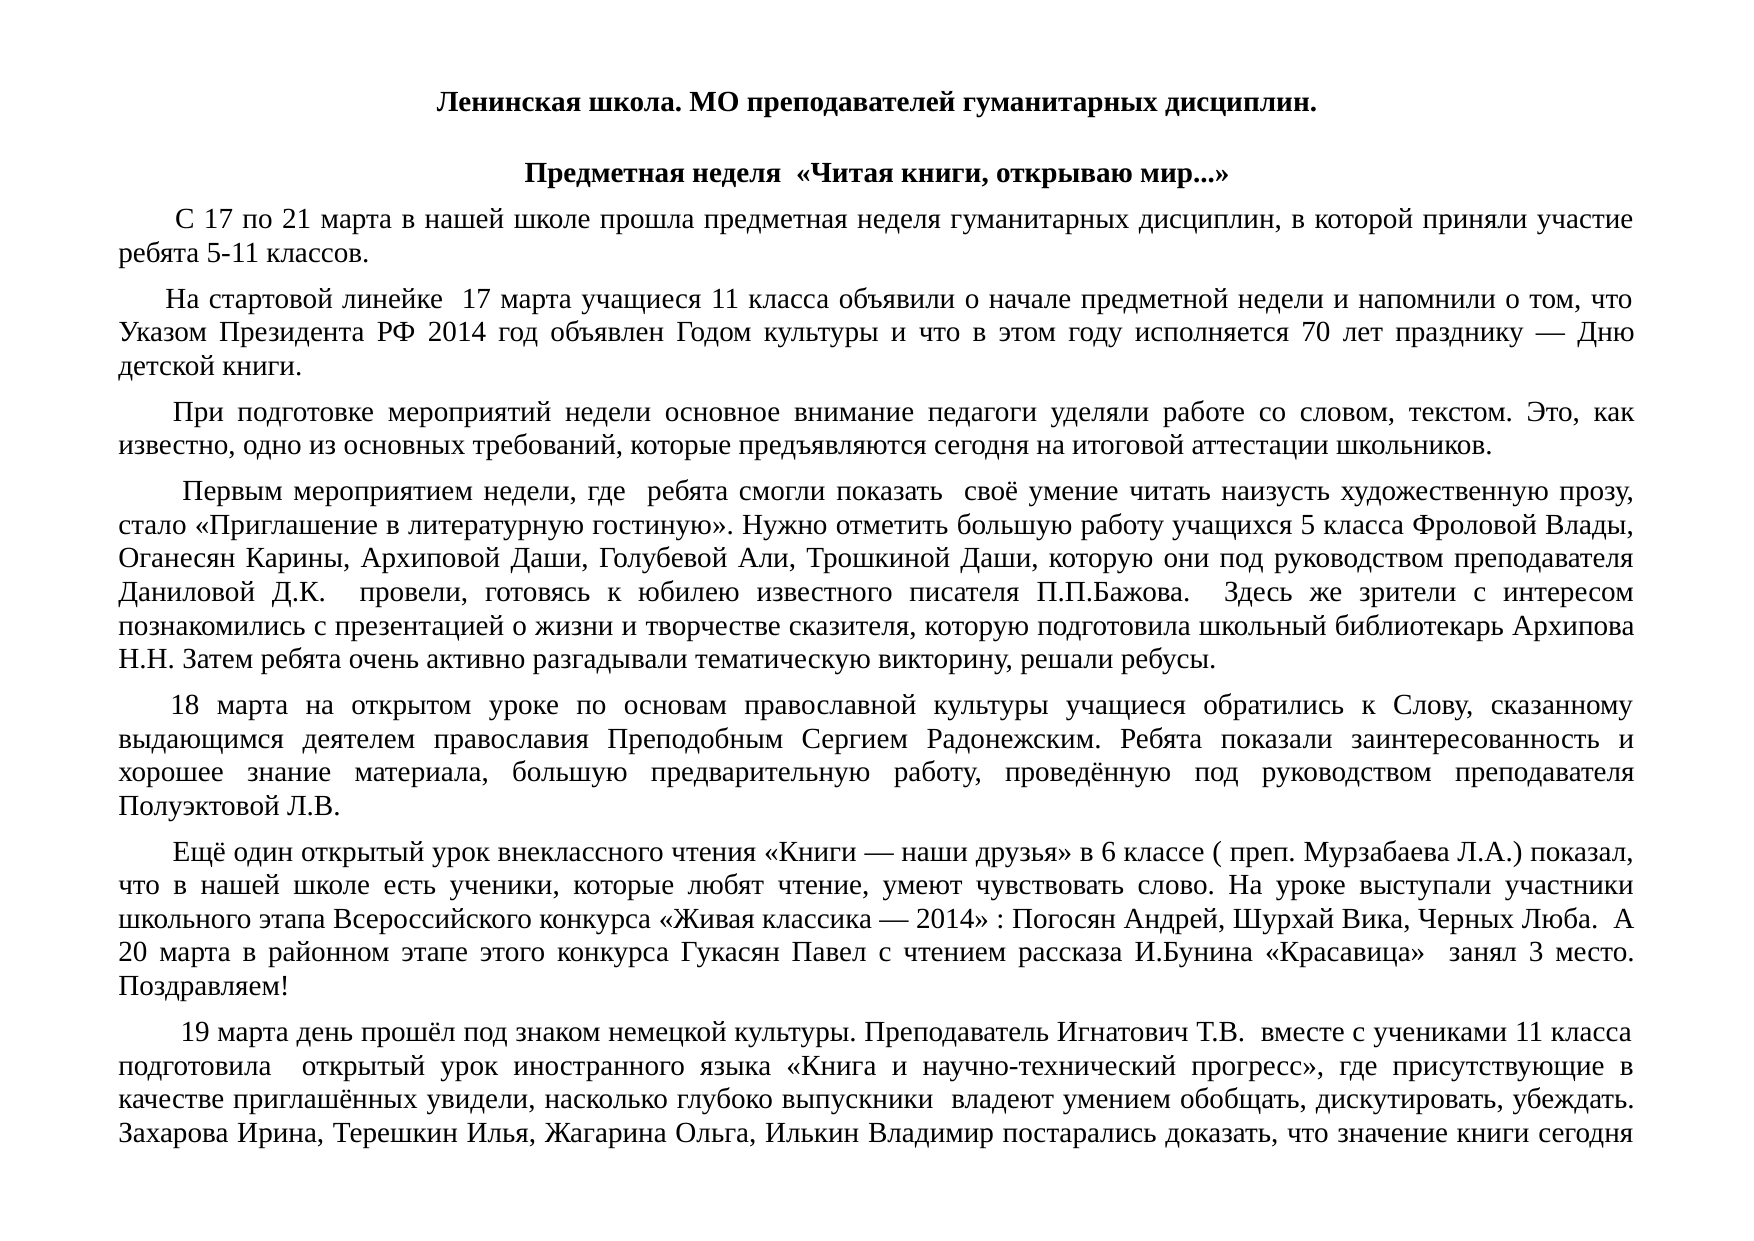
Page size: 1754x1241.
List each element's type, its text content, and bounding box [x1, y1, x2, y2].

text Ещё один открытый урок внеклассного чтения «Книги — наши друзья» в 6 классе ( преп. Мурзабаева Л.А.) показал, что в нашей школе есть ученики, которые любят чтение, умеют чувствовать слово. На уроке выступали участники школьного этапа Всероссийского конкурса «Живая классика — 2014» : Погосян Андрей, Шурхай Вика, Черных Люба. А 20 марта в районном этапе этого конкурса Гукасян Павел с чтением рассказа И.Бунина «Красавица» занял 3 место. Поздравляем! [118, 834, 1636, 1002]
text При подготовке мероприятий недели основное внимание педагоги уделяли работе со словом, текстом. Это, как известно, одно из основных требований, которые предъявляются сегодня на итоговой аттестации школьников. [118, 394, 1636, 461]
text На стартовой линейке 17 марта учащиеся 11 класса объявили о начале предметной недели и напомнили о том, что Указом Президента РФ 2014 год объявлен Годом культуры и что в этом году исполняется 70 лет празднику — Дню детской книги. [118, 281, 1636, 381]
text Первым мероприятием недели, где ребята смогли показать своё умение читать наизусть художественную прозу, стало «Приглашение в литературную гостиную». Нужно отметить большую работу учащихся 5 класса Фроловой Влады, Оганесян Карины, Архиповой Даши, Голубевой Али, Трошкиной Даши, которую они под руководством преподавателя Даниловой Д.К. провели, готовясь к юбилею известного писателя П.П.Бажова. Здесь же зрители с интересом познакомились с презентацией о жизни и творчестве сказителя, которую подготовила школьный библиотекарь Архипова Н.Н. Затем ребята очень активно разгадывали тематическую викторину, решали ребусы. [118, 473, 1636, 675]
subtitle Предметная неделя «Читая книги, открываю мир...» [118, 155, 1636, 189]
text С 17 по 21 марта в нашей школе прошла предметная неделя гуманитарных дисциплин, в которой приняли участие ребята 5-11 классов. [118, 201, 1636, 268]
text 19 марта день прошёл под знаком немецкой культуры. Преподаватель Игнатович Т.В. вместе с учениками 11 класса подготовила открытый урок иностранного языка «Книга и научно-технический прогресс», где присутствующие в качестве приглашённых увидели, насколько глубоко выпускники владеют умением обобщать, дискутировать, убеждать. Захарова Ирина, Терешкин Илья, Жагарина Ольга, Илькин Владимир постарались доказать, что значение книги сегодня [118, 1014, 1636, 1148]
text 18 марта на открытом уроке по основам православной культуры учащиеся обратились к Слову, сказанному выдающимся деятелем православия Преподобным Сергием Радонежским. Ребята показали заинтересованность и хорошее знание материала, большую предварительную работу, проведённую под руководством преподавателя Полуэктовой Л.В. [118, 687, 1636, 821]
subtitle Ленинская школа. МО преподавателей гуманитарных дисциплин. [118, 84, 1636, 118]
